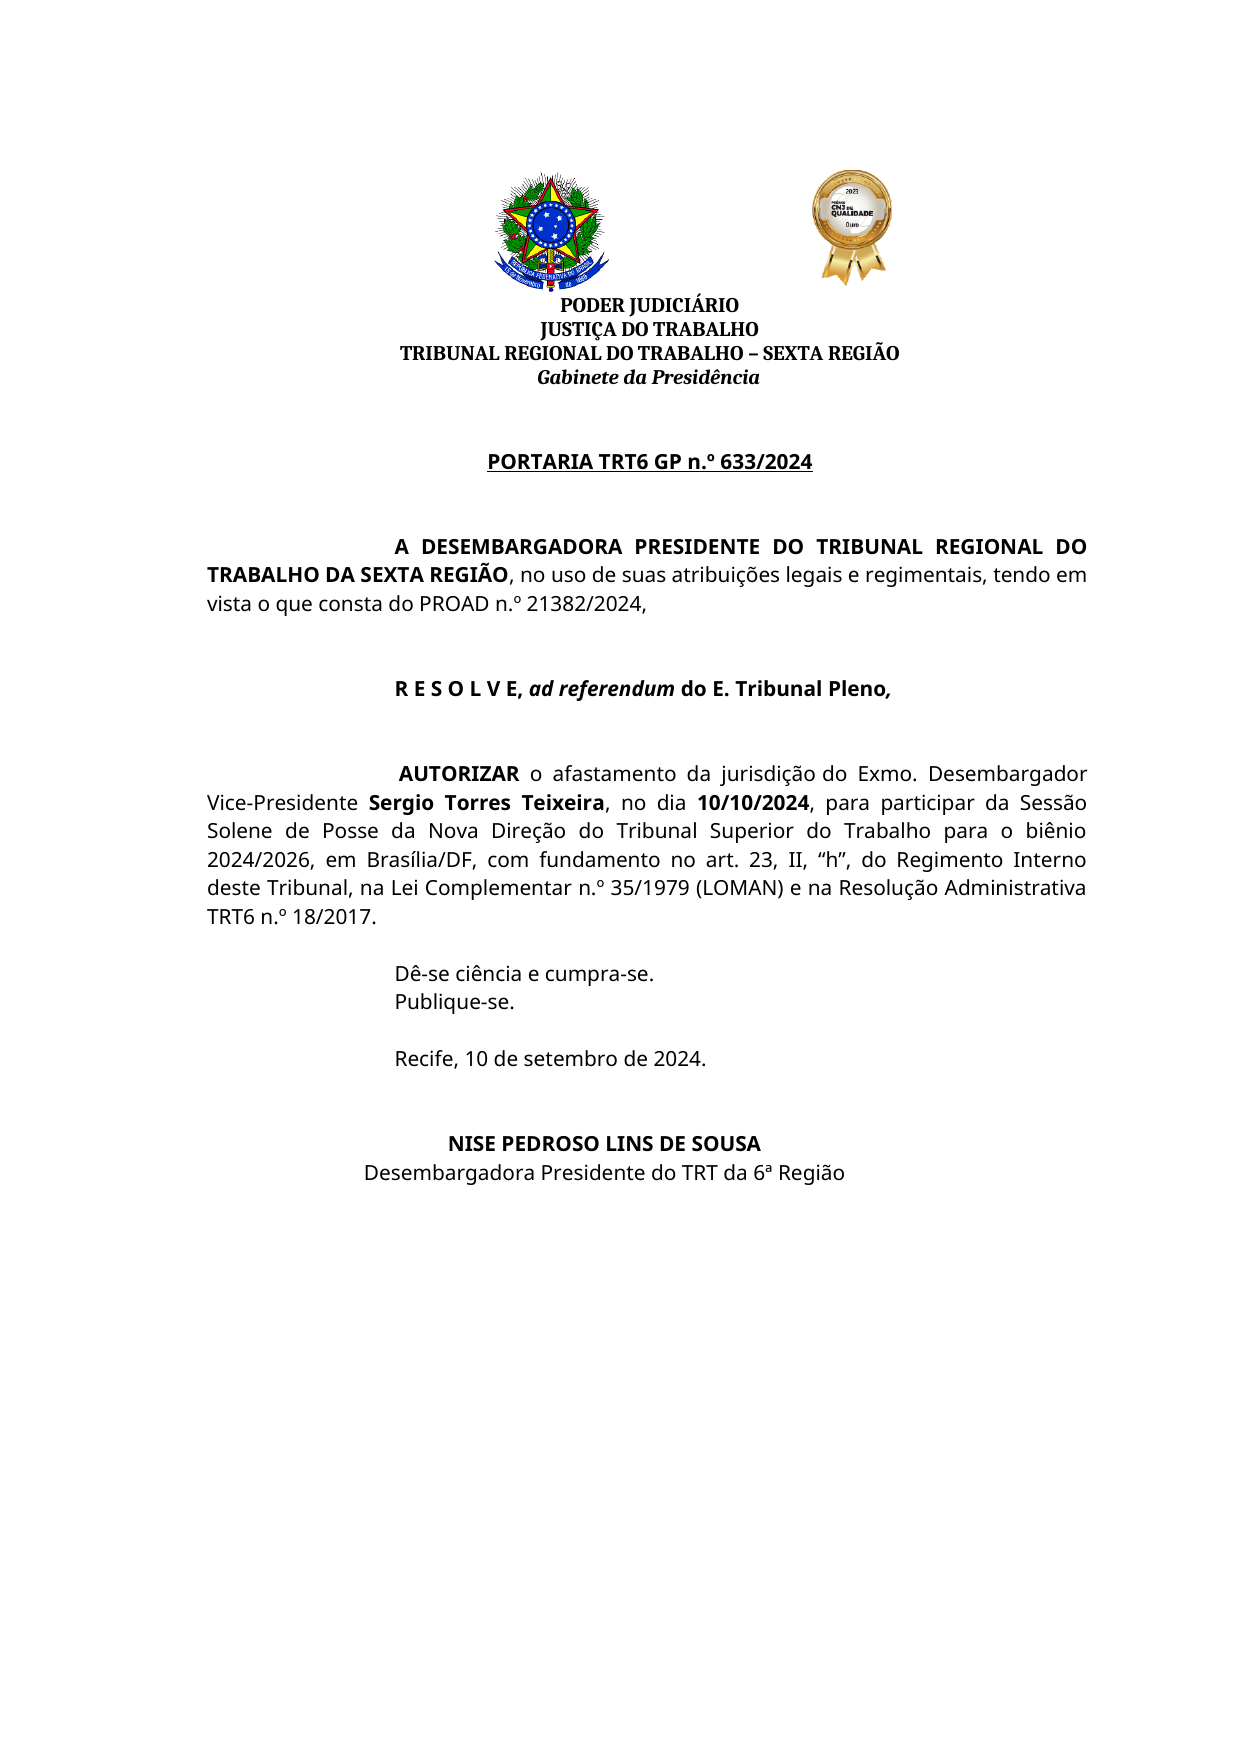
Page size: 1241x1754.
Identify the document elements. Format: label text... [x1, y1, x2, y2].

text Dê-se ciência e cumpra-se. [207, 959, 1092, 987]
text PORTARIA TRT6 GP n.º 633/2024 [207, 447, 1092, 475]
text Desembargadora Presidente do TRT da 6ª Região [207, 1158, 1002, 1186]
text JUSTIÇA DO TRABALHO [207, 317, 1092, 341]
text TRIBUNAL REGIONAL DO TRABALHO – SEXTA REGIÃO [207, 341, 1092, 365]
text Recife, 10 de setembro de 2024. [207, 1044, 1092, 1072]
text AUTORIZAR o afastamento da jurisdição do Exmo. Desembargador Vice-Presidente Sergio Torres Teixeira, no dia 10/10/2024, para participar da Sessão Solene de Posse da Nova Direção do Tribunal Superior do Trabalho para o biênio 2024/2026, em Brasília/DF, com fundamento no art. 23, II, “h”, do Regimento Interno deste Tribunal, na Lei Complementar n.º 35/1979 (LOMAN) e na Resolução Administrativa TRT6 n.º 18/2017. [207, 759, 1088, 930]
text Gabinete da Presidência [207, 365, 1092, 389]
text R E S O L V E, ad referendum do E. Tribunal Pleno, [207, 674, 1088, 703]
text Publique-se. [207, 987, 1092, 1016]
text NISE PEDROSO LINS DE SOUSA [207, 1129, 1002, 1158]
text A DESEMBARGADORA PRESIDENTE DO TRIBUNAL REGIONAL DO TRABALHO DA SEXTA REGIÃO, no uso de suas atribuições legais e regimentais, tendo em vista o que consta do PROAD n.º 21382/2024, [207, 532, 1088, 617]
text PODER JUDICIÁRIO [207, 293, 1092, 317]
